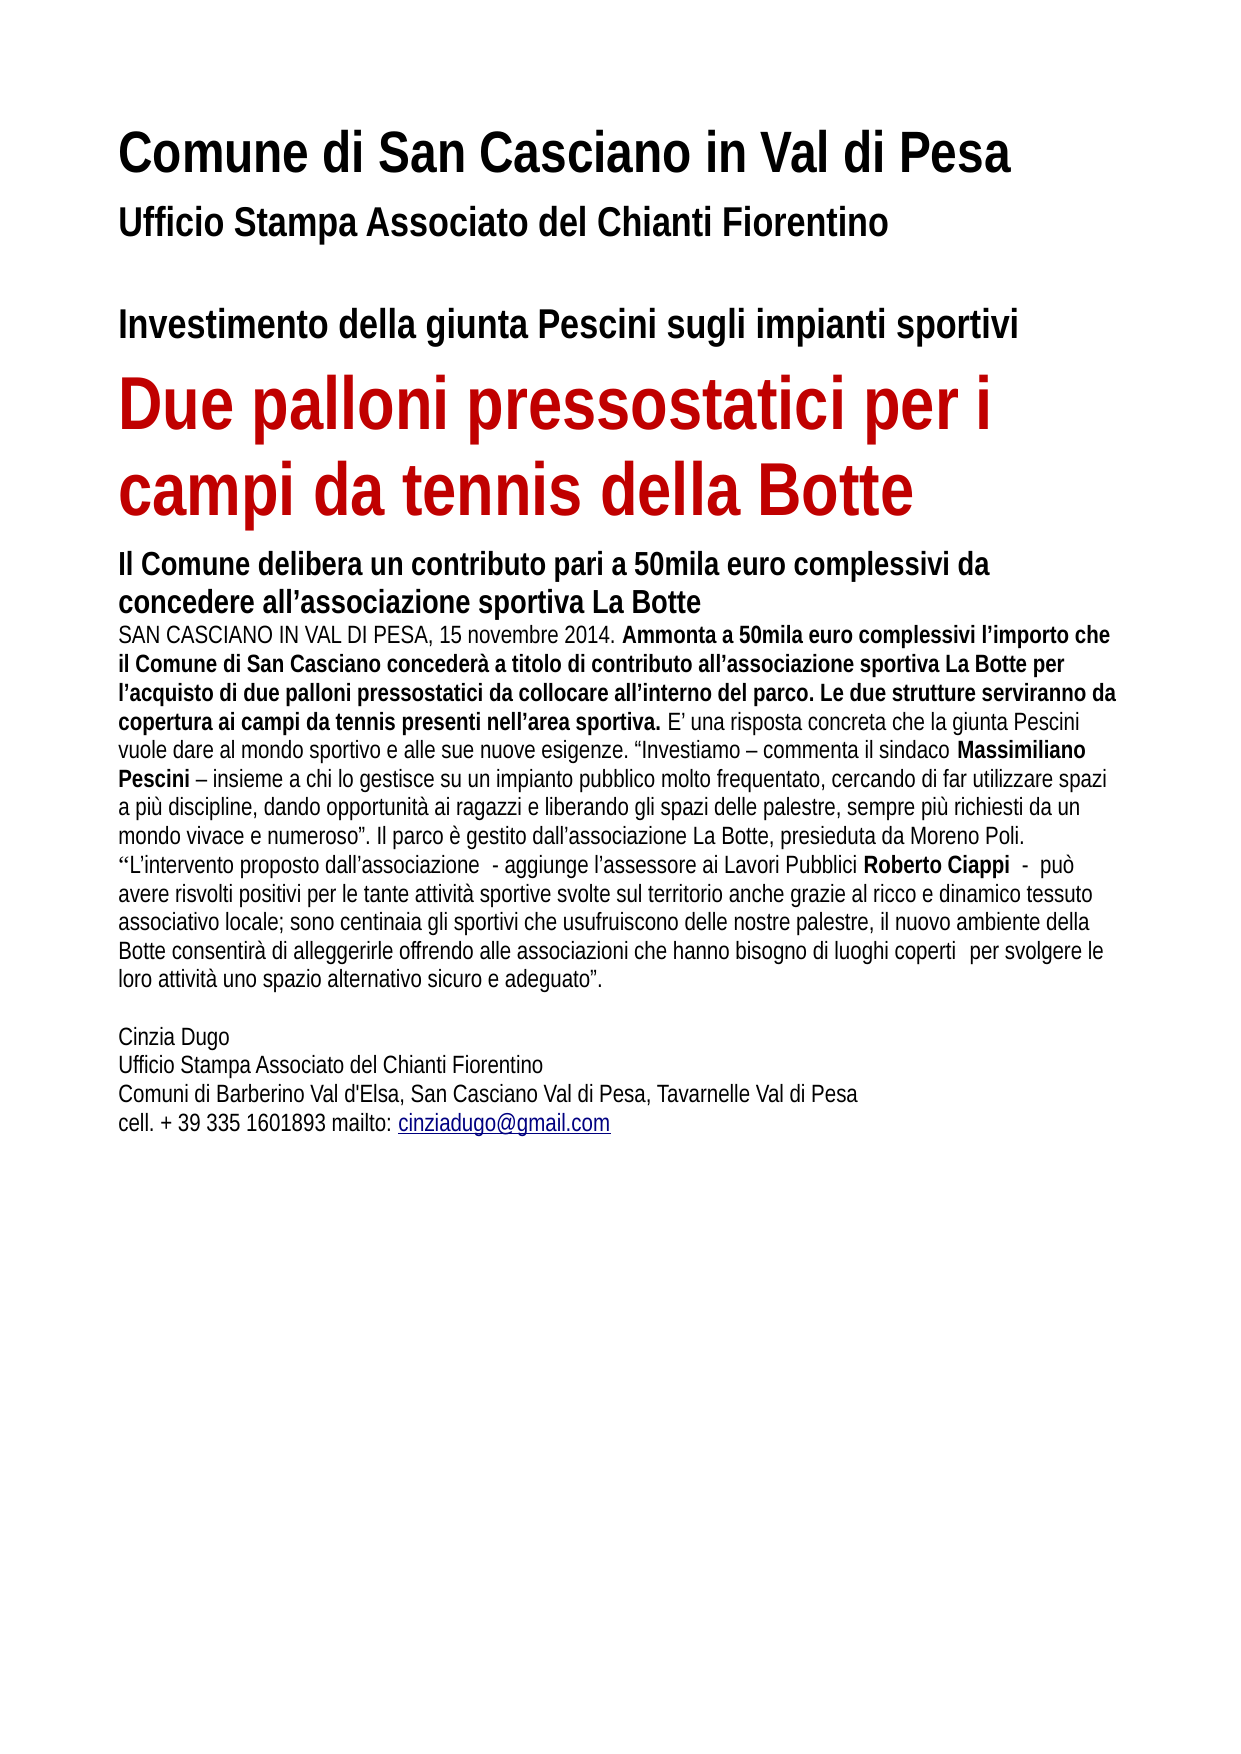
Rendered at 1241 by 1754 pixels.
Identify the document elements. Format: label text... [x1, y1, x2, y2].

text Il Comune delibera un contributo pari a 50mila euro complessivi da concedere all’associazione sportiva La Botte [118, 544, 1122, 621]
text Ufficio Stampa Associato del Chianti Fiorentino [118, 198, 1122, 245]
text SAN CASCIANO IN VAL DI PESA, 15 novembre 2014. Ammonta a 50mila euro complessivi l’importo che il Comune di San Casciano concederà a titolo di contributo all’associazione sportiva La Botte per l’acquisto di due palloni pressostatici da collocare all’interno del parco. Le due strutture serviranno da copertura ai campi da tennis presenti nell’area sportiva. E’ una risposta concreta che la giunta Pescini vuole dare al mondo sportivo e alle sue nuove esigenze. “Investiamo – commenta il sindaco Massimiliano Pescini – insieme a chi lo gestisce su un impianto pubblico molto frequentato, cercando di far utilizzare spazi a più discipline, dando opportunità ai ragazzi e liberando gli spazi delle palestre, sempre più richiesti da un mondo vivace e numeroso”. Il parco è gestito dall’associazione La Botte, presieduta da Moreno Poli. [118, 621, 1122, 850]
text Investimento della giunta Pescini sugli impianti sportivi [118, 299, 1122, 347]
text cell. + 39 335 1601893 mailto: cinziadugo@gmail.com [118, 1108, 1122, 1136]
text Comuni di Barberino Val d'Elsa, San Casciano Val di Pesa, Tavarnelle Val di Pesa [118, 1079, 1122, 1108]
text Cinzia Dugo [118, 1022, 1122, 1051]
text Ufficio Stampa Associato del Chianti Fiorentino [118, 1051, 1122, 1079]
text Comune di San Casciano in Val di Pesa [118, 118, 1122, 185]
text Due palloni pressostatici per i campi da tennis della Botte [118, 359, 1122, 532]
text “L’intervento proposto dall’associazione - aggiunge l’assessore ai Lavori Pubblici Roberto Ciappi - può avere risvolti positivi per le tante attività sportive svolte sul territorio anche grazie al ricco e dinamico tessuto associativo locale; sono centinaia gli sportivi che usufruiscono delle nostre palestre, il nuovo ambiente della Botte consentirà di alleggerirle offrendo alle associazioni che hanno bisogno di luoghi coperti per svolgere le loro attività uno spazio alternativo sicuro e adeguato”. [118, 850, 1122, 993]
